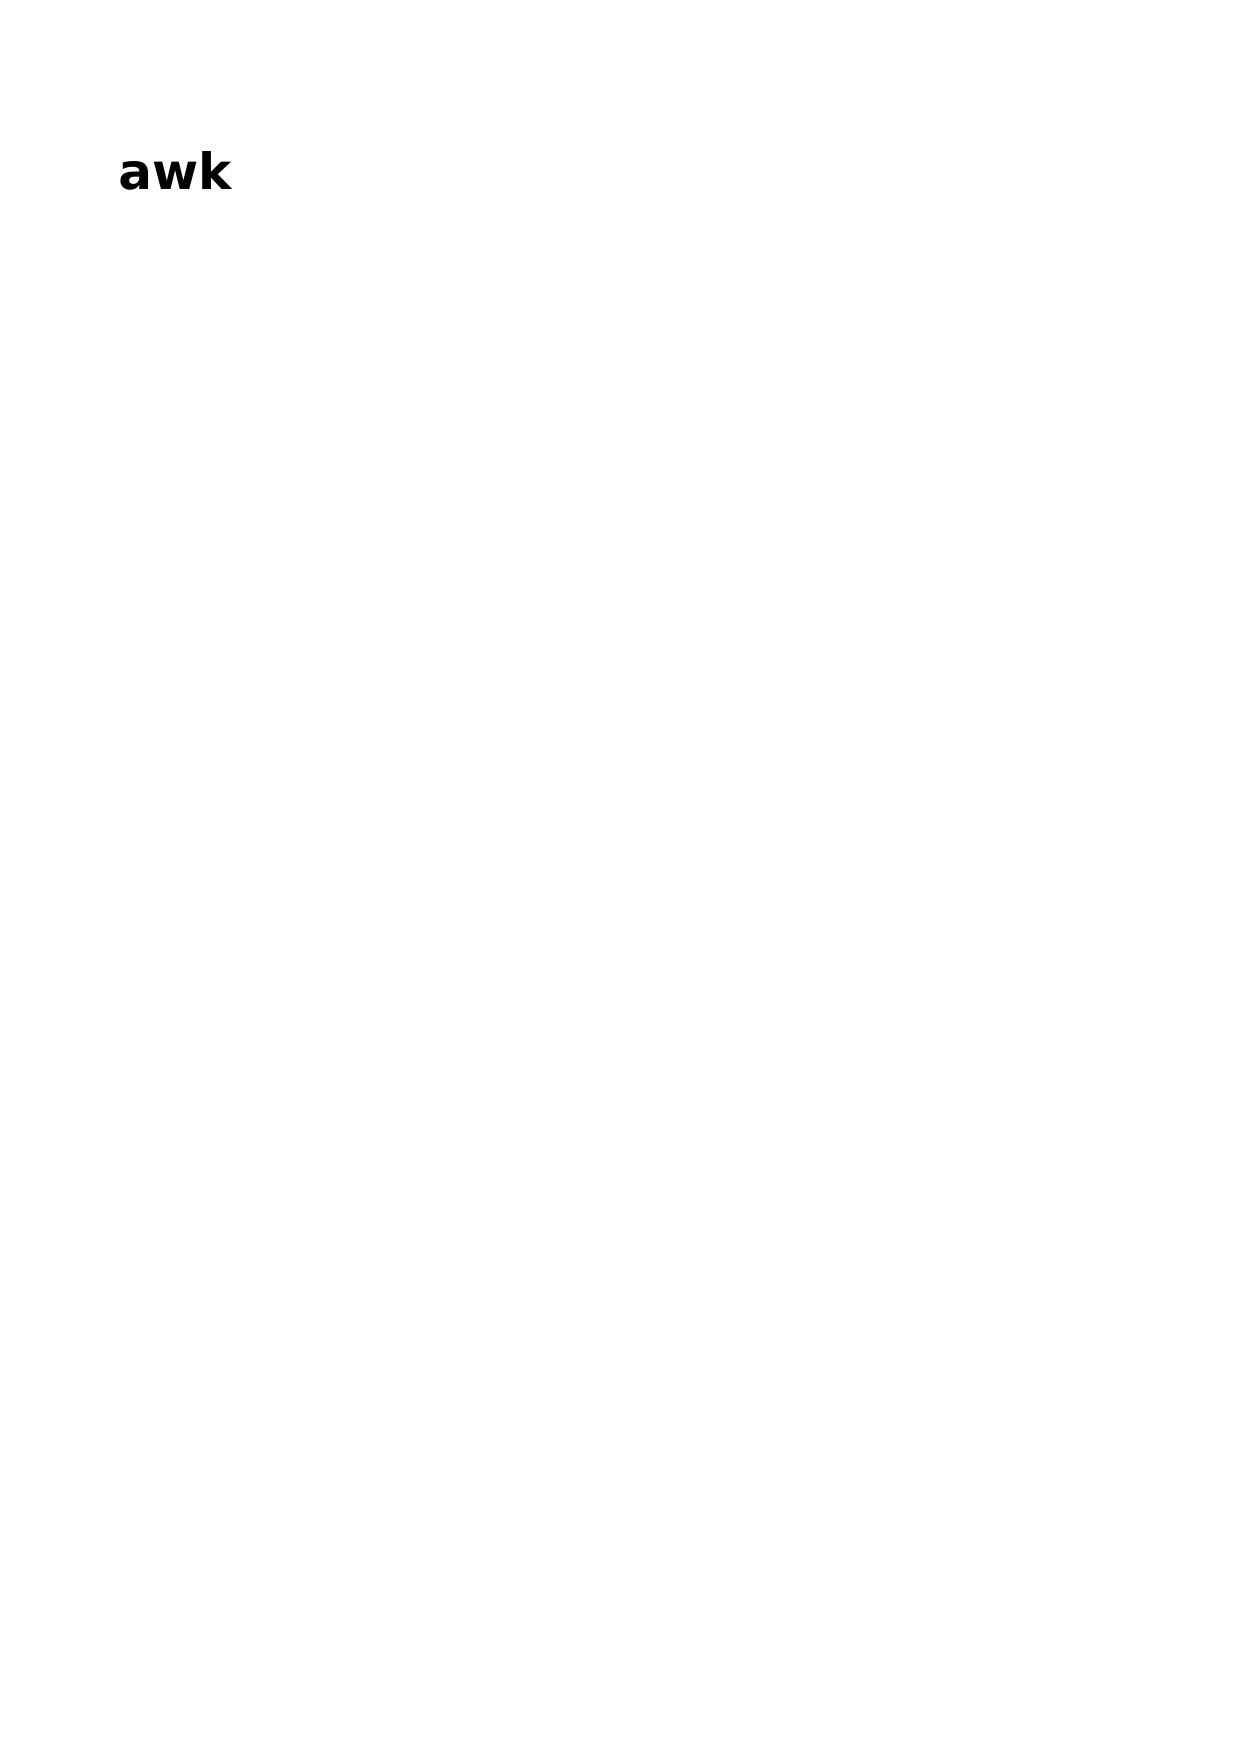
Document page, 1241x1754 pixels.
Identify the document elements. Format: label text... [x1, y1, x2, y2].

subtitle awk [118, 143, 1122, 201]
